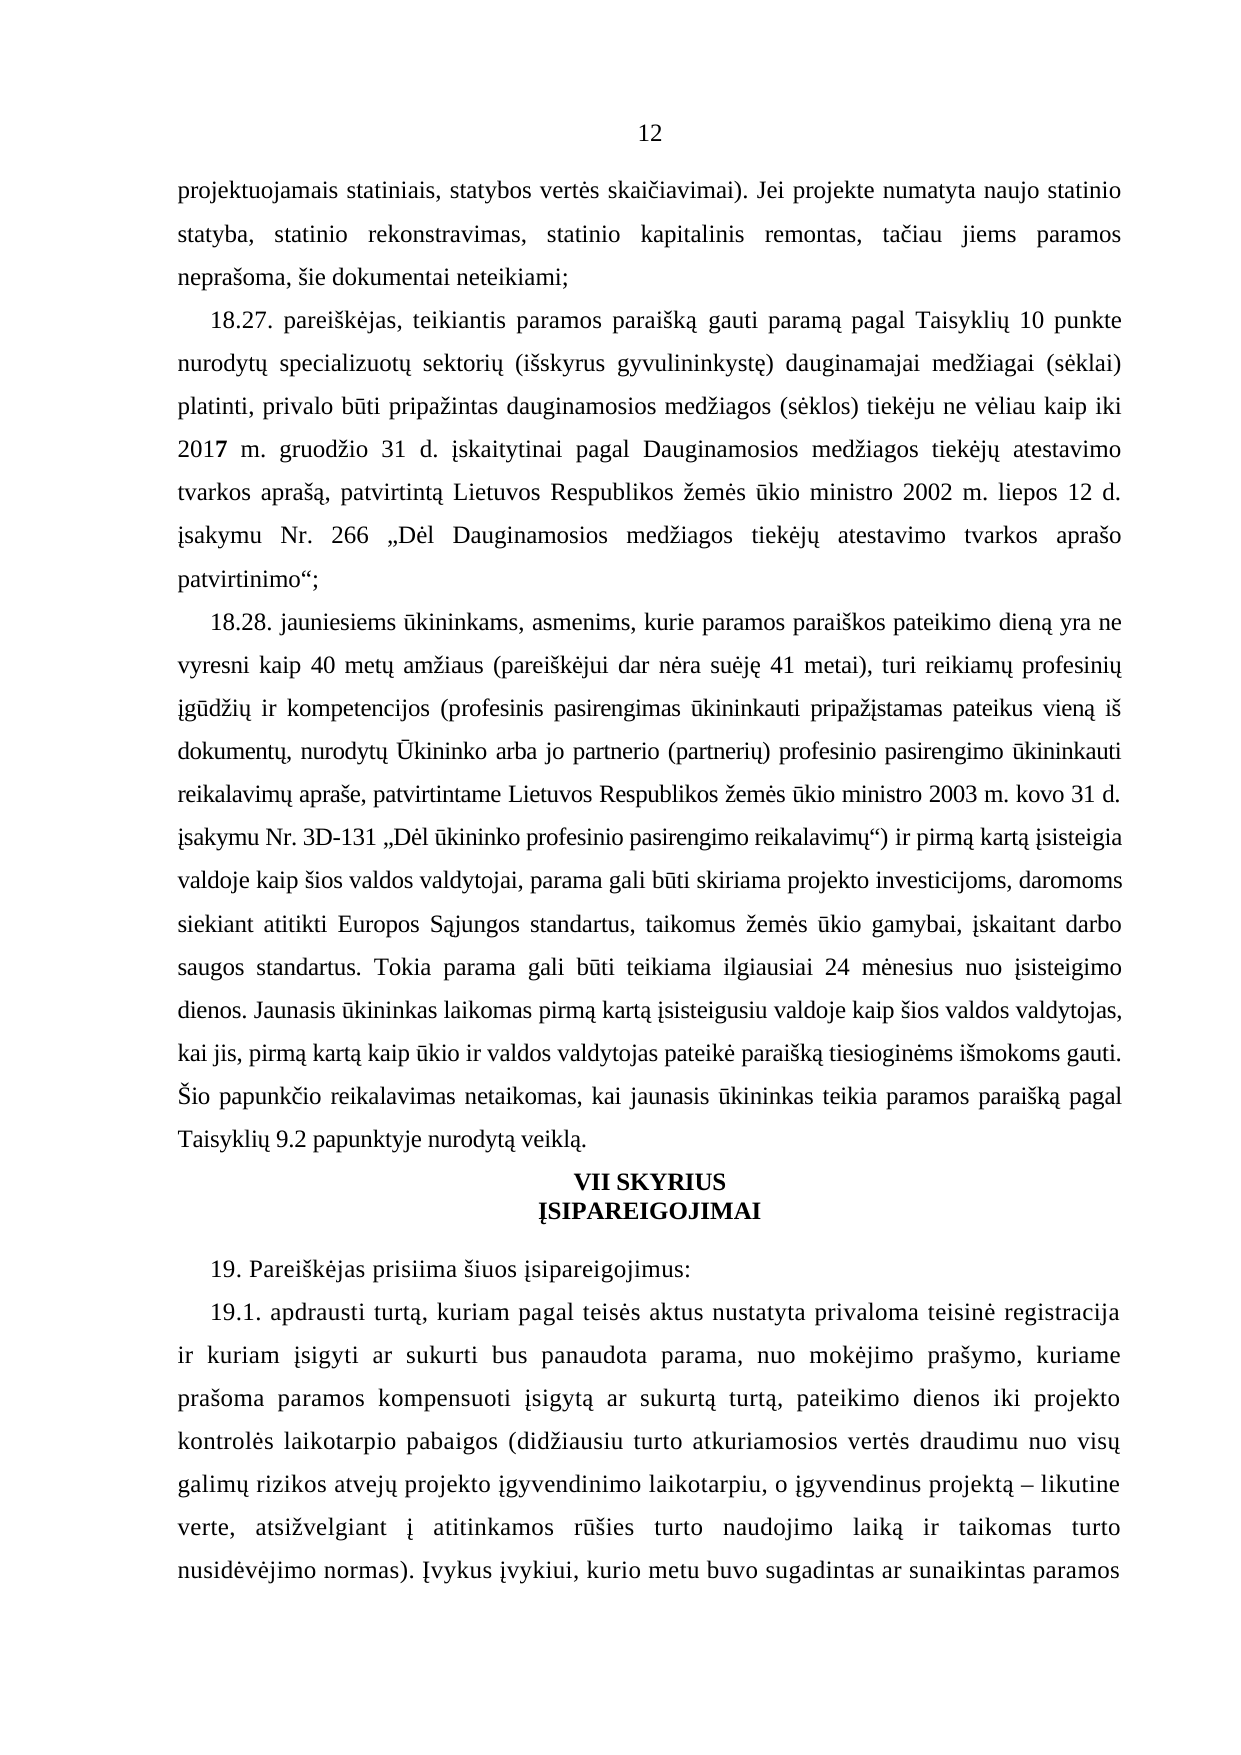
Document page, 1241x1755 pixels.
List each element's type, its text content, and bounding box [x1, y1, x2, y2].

text 18.28. jauniesiems ūkininkams, asmenims, kurie paramos paraiškos pateikimo dieną yra ne vyresni kaip 40 metų amžiaus (pareiškėjui dar nėra suėję 41 metai), turi reikiamų profesinių įgūdžių ir kompetencijos (profesinis pasirengimas ūkininkauti pripažįstamas pateikus vieną iš dokumentų, nurodytų Ūkininko arba jo partnerio (partnerių) profesinio pasirengimo ūkininkauti reikalavimų apraše, patvirtintame Lietuvos Respublikos žemės ūkio ministro 2003 m. kovo 31 d. įsakymu Nr. 3D-131 „Dėl ūkininko profesinio pasirengimo reikalavimų“) ir pirmą kartą įsisteigia valdoje kaip šios valdos valdytojai, parama gali būti skiriama projekto investicijoms, daromoms siekiant atitikti Europos Sąjungos standartus, taikomus žemės ūkio gamybai, įskaitant darbo saugos standartus. Tokia parama gali būti teikiama ilgiausiai 24 mėnesius nuo įsisteigimo dienos. Jaunasis ūkininkas laikomas pirmą kartą įsisteigusiu valdoje kaip šios valdos valdytojas, kai jis, pirmą kartą kaip ūkio ir valdos valdytojas pateikė paraišką tiesioginėms išmokoms gauti. Šio papunkčio reikalavimas netaikomas, kai jaunasis ūkininkas teikia paramos paraišką pagal Taisyklių 9.2 papunktyje nurodytą veiklą. [177, 607, 1122, 1153]
text 19.1. apdrausti turtą, kuriam pagal teisės aktus nustatyta privaloma teisinė registracija ir kuriam įsigyti ar sukurti bus panaudota parama, nuo mokėjimo prašymo, kuriame prašoma paramos kompensuoti įsigytą ar sukurtą turtą, pateikimo dienos iki projekto kontrolės laikotarpio pabaigos (didžiausiu turto atkuriamosios vertės draudimu nuo visų galimų rizikos atvejų projekto įgyvendinimo laikotarpiu, o įgyvendinus projektą – likutine verte, atsižvelgiant į atitinkamos rūšies turto naudojimo laiką ir taikomas turto nusidėvėjimo normas). Įvykus įvykiui, kurio metu buvo sugadintas ar sunaikintas paramos [177, 1297, 1122, 1584]
text 19. Pareiškėjas prisiima šiuos įsipareigojimus: [177, 1254, 1122, 1282]
text 18.27. pareiškėjas, teikiantis paramos paraišką gauti paramą pagal Taisyklių 10 punkte nurodytų specializuotų sektorių (išskyrus gyvulininkystę) dauginamajai medžiagai (sėklai) platinti, privalo būti pripažintas dauginamosios medžiagos (sėklos) tiekėju ne vėliau kaip iki 2017 m. gruodžio 31 d. įskaitytinai pagal Dauginamosios medžiagos tiekėjų atestavimo tvarkos aprašą, patvirtintą Lietuvos Respublikos žemės ūkio ministro 2002 m. liepos 12 d. įsakymu Nr. 266 „Dėl Dauginamosios medžiagos tiekėjų atestavimo tvarkos aprašo patvirtinimo“; [177, 305, 1122, 592]
text projektuojamais statiniais, statybos vertės skaičiavimai). Jei projekte numatyta naujo statinio statyba, statinio rekonstravimas, statinio kapitalinis remontas, tačiau jiems paramos neprašoma, šie dokumentai neteikiami; [177, 176, 1122, 291]
text VII SKYRIUS [177, 1167, 1122, 1196]
text ĮSIPAREIGOJIMAI [177, 1196, 1122, 1225]
